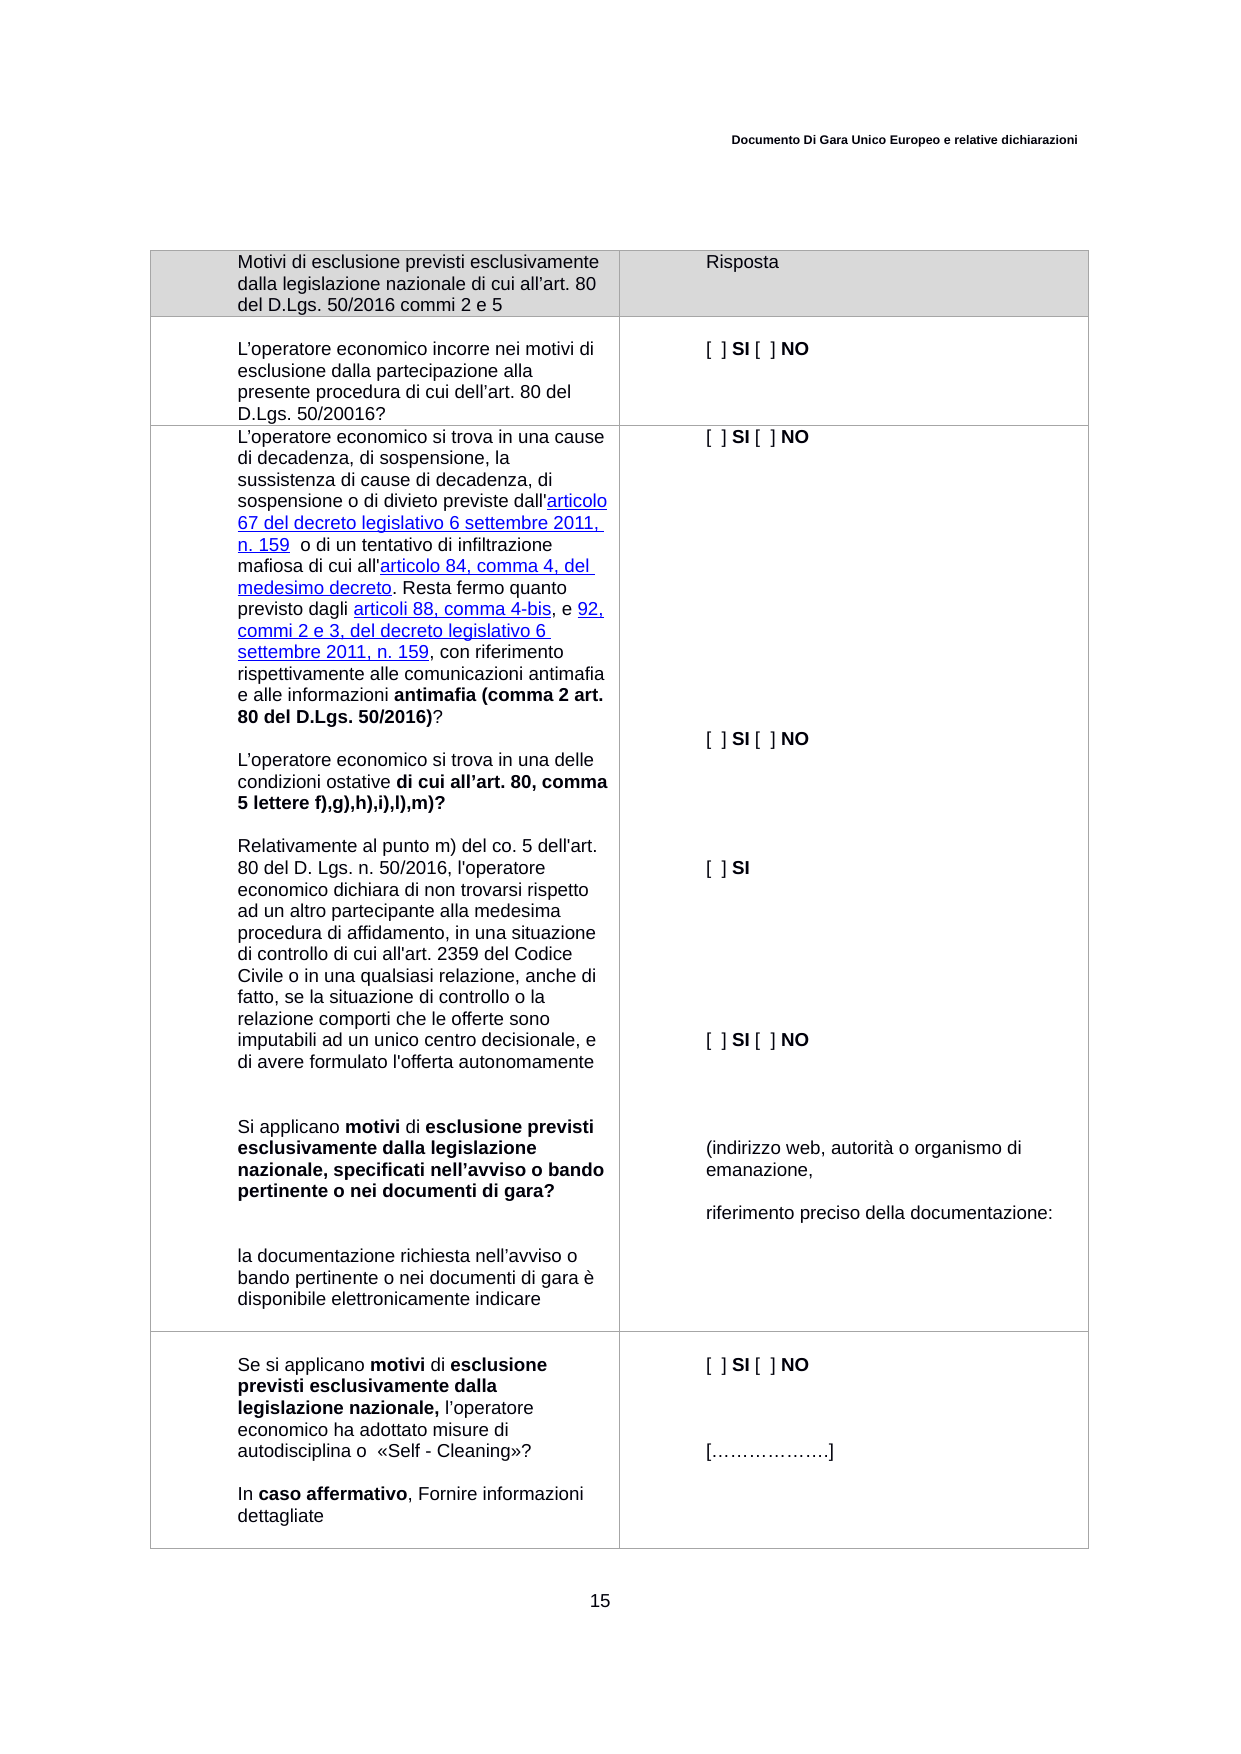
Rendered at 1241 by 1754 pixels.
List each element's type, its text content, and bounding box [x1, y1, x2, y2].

table_cell [ ] SI [ ] NO [ ] SI [ ] NO [ ] SI [ ] SI [ ] NO (indirizzo web, autorità o organismo di emanazione, riferimento preciso della documentazione: [620, 426, 1088, 1331]
table_cell [ ] SI [ ] NO [620, 317, 1088, 424]
table_header Motivi di esclusione previsti esclusivamente dalla legislazione nazionale di cui all’art. 80 del D.Lgs. 50/2016 commi 2 e 5 [151, 251, 619, 316]
table_cell L’operatore economico incorre nei motivi di esclusione dalla partecipazione alla presente procedura di cui dell’art. 80 del D.Lgs. 50/20016? [151, 317, 619, 424]
table_header Risposta [620, 251, 1088, 316]
table_cell [ ] SI [ ] NO [……………….] [620, 1332, 1088, 1548]
table_cell Se si applicano motivi di esclusione previsti esclusivamente dalla legislazione nazionale, l’operatore economico ha adottato misure di autodisciplina o «Self - Cleaning»? In caso affermativo, Fornire informazioni dettagliate [151, 1332, 619, 1548]
table_cell L’operatore economico si trova in una cause di decadenza, di sospensione, la sussistenza di cause di decadenza, di sospensione o di divieto previste dall'articolo 67 del decreto legislativo 6 settembre 2011, n. 159 o di un tentativo di infiltrazione mafiosa di cui all'articolo 84, comma 4, del medesimo decreto. Resta fermo quanto previsto dagli articoli 88, comma 4-bis, e 92, commi 2 e 3, del decreto legislativo 6 settembre 2011, n. 159, con riferimento rispettivamente alle comunicazioni antimafia e alle informazioni antimafia (comma 2 art. 80 del D.Lgs. 50/2016)? L’operatore economico si trova in una delle condizioni ostative di cui all’art. 80, comma 5 lettere f),g),h),i),l),m)? Relativamente al punto m) del co. 5 dell'art. 80 del D. Lgs. n. 50/2016, l'operatore economico dichiara di non trovarsi rispetto ad un altro partecipante alla medesima procedura di affidamento, in una situazione di controllo di cui all'art. 2359 del Codice Civile o in una qualsiasi relazione, anche di fatto, se la situazione di controllo o la relazione comporti che le offerte sono imputabili ad un unico centro decisionale, e di avere formulato l'offerta autonomamente Si applicano motivi di esclusione previsti esclusivamente dalla legislazione nazionale, specificati nell’avviso o bando pertinente o nei documenti di gara? la documentazione richiesta nell’avviso o bando pertinente o nei documenti di gara è disponibile elettronicamente indicare [151, 426, 619, 1331]
